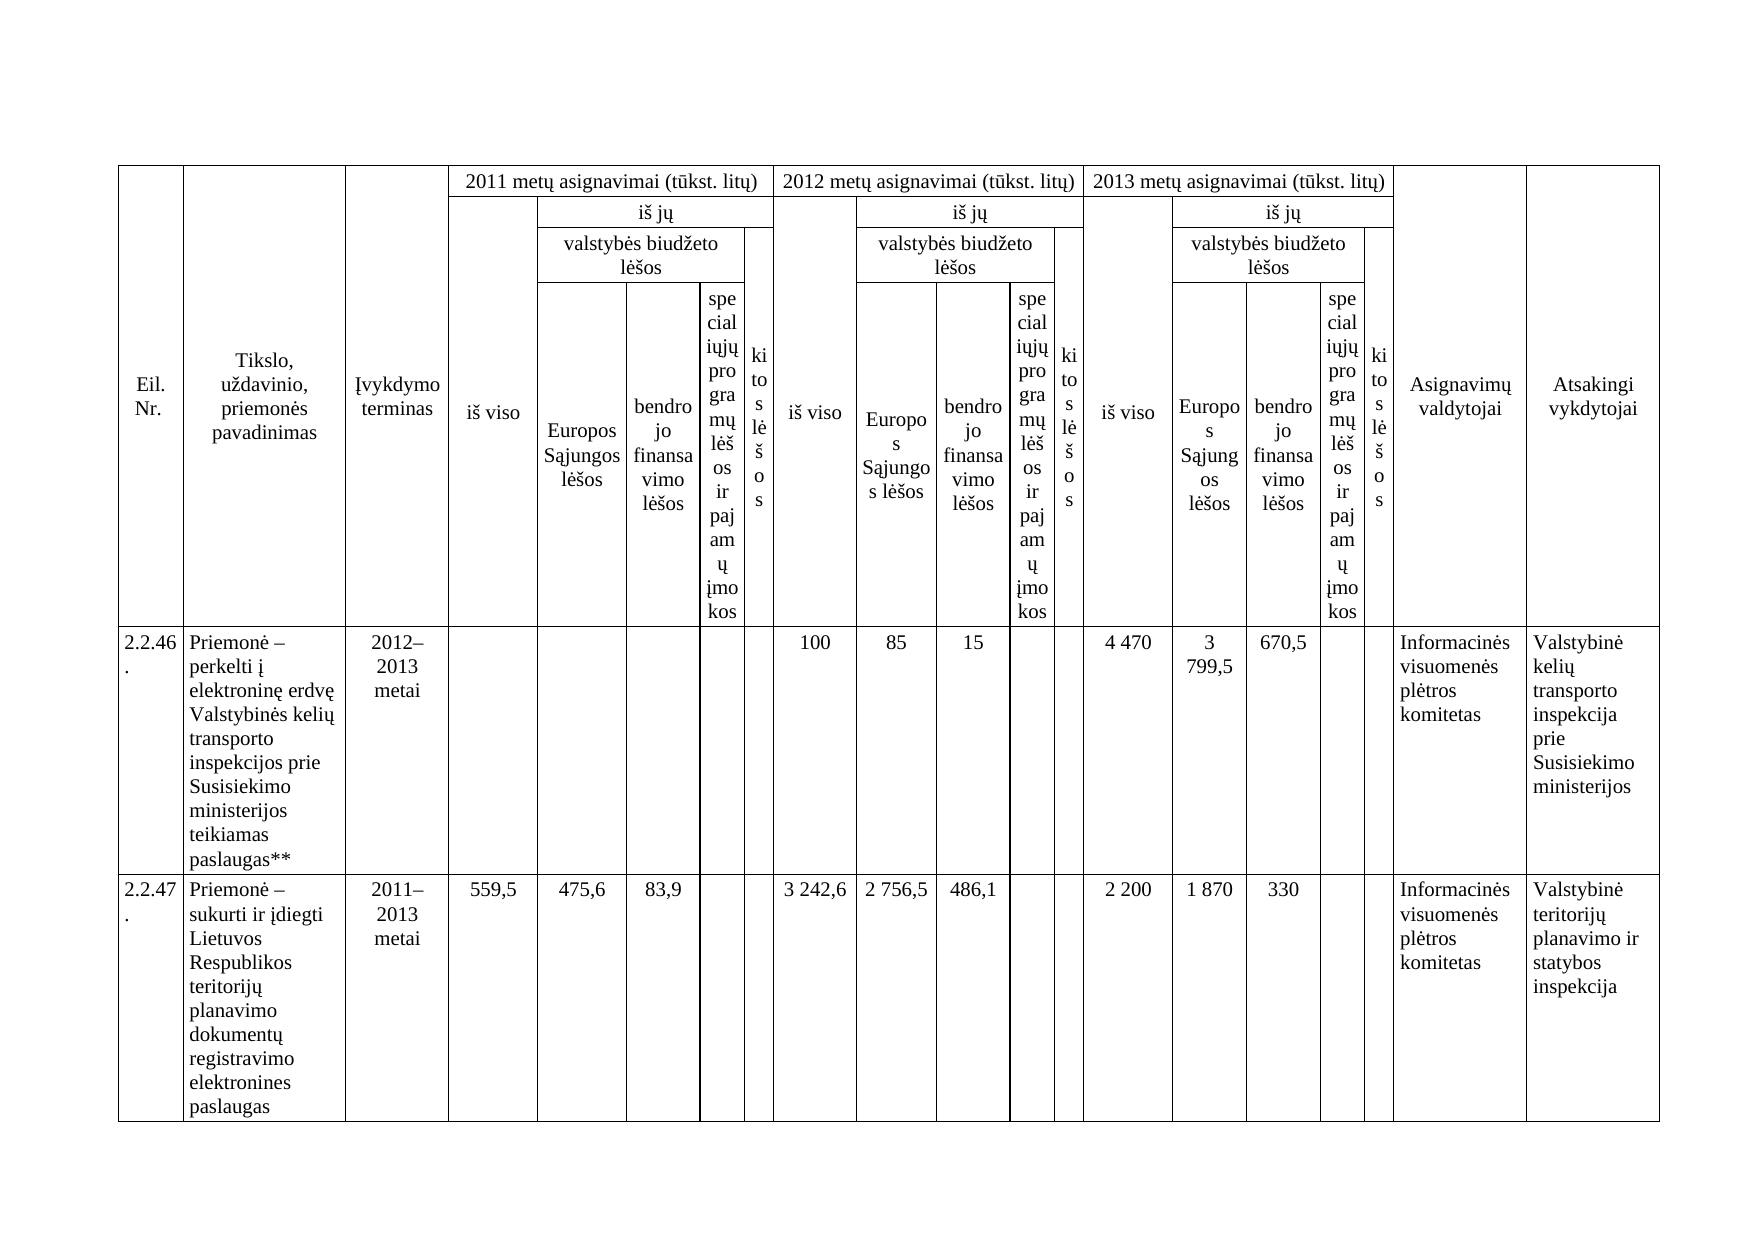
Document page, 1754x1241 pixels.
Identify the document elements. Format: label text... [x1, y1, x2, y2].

table_cell [745, 627, 773, 873]
table_cell [1321, 627, 1364, 873]
table_cell [1011, 627, 1054, 873]
table_cell 559,5 [449, 875, 537, 1121]
table_cell [1365, 875, 1393, 1121]
table_cell iš jų [1173, 197, 1393, 227]
table_header Eil. Nr. [119, 166, 183, 626]
table_cell [745, 875, 773, 1121]
table_cell Europos Sąjungos lėšos [538, 283, 626, 626]
table_cell 3 242,6 [774, 875, 856, 1121]
table_cell Europos Sąjungos lėšos [857, 283, 936, 626]
table_cell [627, 627, 699, 873]
table_cell iš viso [774, 197, 856, 626]
table_cell 1 870 [1173, 875, 1246, 1121]
table_cell kitos lėšos [1055, 228, 1083, 626]
table_cell kitos lėšos [745, 228, 773, 626]
table_cell 2 200 [1084, 875, 1172, 1121]
table_cell [1055, 627, 1083, 873]
table_cell 2.2.46. [119, 627, 183, 873]
table_cell Priemonė – perkelti į elektroninę erdvę Valstybinės kelių transporto inspekcijos prie Susisiekimo ministerijos teikiamas paslaugas** [184, 627, 345, 873]
table_cell valstybės biudžeto lėšos [1173, 228, 1364, 282]
table_header 2012 metų asignavimai (tūkst. litų) [774, 166, 1083, 196]
table_cell [449, 627, 537, 873]
table_header 2013 metų asignavimai (tūkst. litų) [1084, 166, 1393, 196]
table_cell 83,9 [627, 875, 699, 1121]
table_header 2011 metų asignavimai (tūkst. litų) [449, 166, 773, 196]
table_cell specialiųjų programų lėšos ir pajamų įmokos [1011, 283, 1054, 626]
table_header Asignavimų valdytojai [1394, 166, 1526, 626]
table_cell Informacinės visuomenės plėtros komitetas [1394, 627, 1526, 873]
table_cell valstybės biudžeto lėšos [857, 228, 1054, 282]
table_cell specialiųjų programų lėšos ir pajamų įmokos [701, 283, 744, 626]
table_cell 486,1 [937, 875, 1009, 1121]
table_cell [538, 627, 626, 873]
table_cell 2011– 2013 metai [346, 875, 448, 1121]
table_cell specialiųjų programų lėšos ir pajamų įmokos [1321, 283, 1364, 626]
table_cell [701, 627, 744, 873]
table_cell 15 [937, 627, 1009, 873]
table_cell Europos Sąjungos lėšos [1173, 283, 1246, 626]
table_cell 100 [774, 627, 856, 873]
table_cell [1365, 627, 1393, 873]
table_header Įvykdymo terminas [346, 166, 448, 626]
table_cell 2012– 2013 metai [346, 627, 448, 873]
table_cell 3 799,5 [1173, 627, 1246, 873]
table_cell kitos lėšos [1365, 228, 1393, 626]
table_cell 475,6 [538, 875, 626, 1121]
table_cell 330 [1247, 875, 1320, 1121]
table_cell iš viso [449, 197, 537, 626]
table_cell Priemonė – sukurti ir įdiegti Lietuvos Respublikos teritorijų planavimo dokumentų registravimo elektronines paslaugas [184, 875, 345, 1121]
table_cell [1321, 875, 1364, 1121]
table_cell [1055, 875, 1083, 1121]
table_cell Valstybinė teritorijų planavimo ir statybos inspekcija [1527, 875, 1659, 1121]
table_header Atsakingi vykdytojai [1527, 166, 1659, 626]
table_cell [1011, 875, 1054, 1121]
table_cell 4 470 [1084, 627, 1172, 873]
table_cell [701, 875, 744, 1121]
table_cell Valstybinė kelių transporto inspekcija prie Susisiekimo ministerijos [1527, 627, 1659, 873]
table_cell bendrojo finansavimo lėšos [937, 283, 1009, 626]
table_cell 85 [857, 627, 936, 873]
table_cell iš viso [1084, 197, 1172, 626]
table_cell bendrojo finansavimo lėšos [627, 283, 699, 626]
table_cell iš jų [857, 197, 1083, 227]
table_cell bendrojo finansavimo lėšos [1247, 283, 1320, 626]
table_cell iš jų [538, 197, 773, 227]
table_cell Informacinės visuomenės plėtros komitetas [1394, 875, 1526, 1121]
table_header Tikslo, uždavinio, priemonės pavadinimas [184, 166, 345, 626]
table_cell 2.2.47. [119, 875, 183, 1121]
table_cell 670,5 [1247, 627, 1320, 873]
table_cell 2 756,5 [857, 875, 936, 1121]
table_cell valstybės biudžeto lėšos [538, 228, 744, 282]
